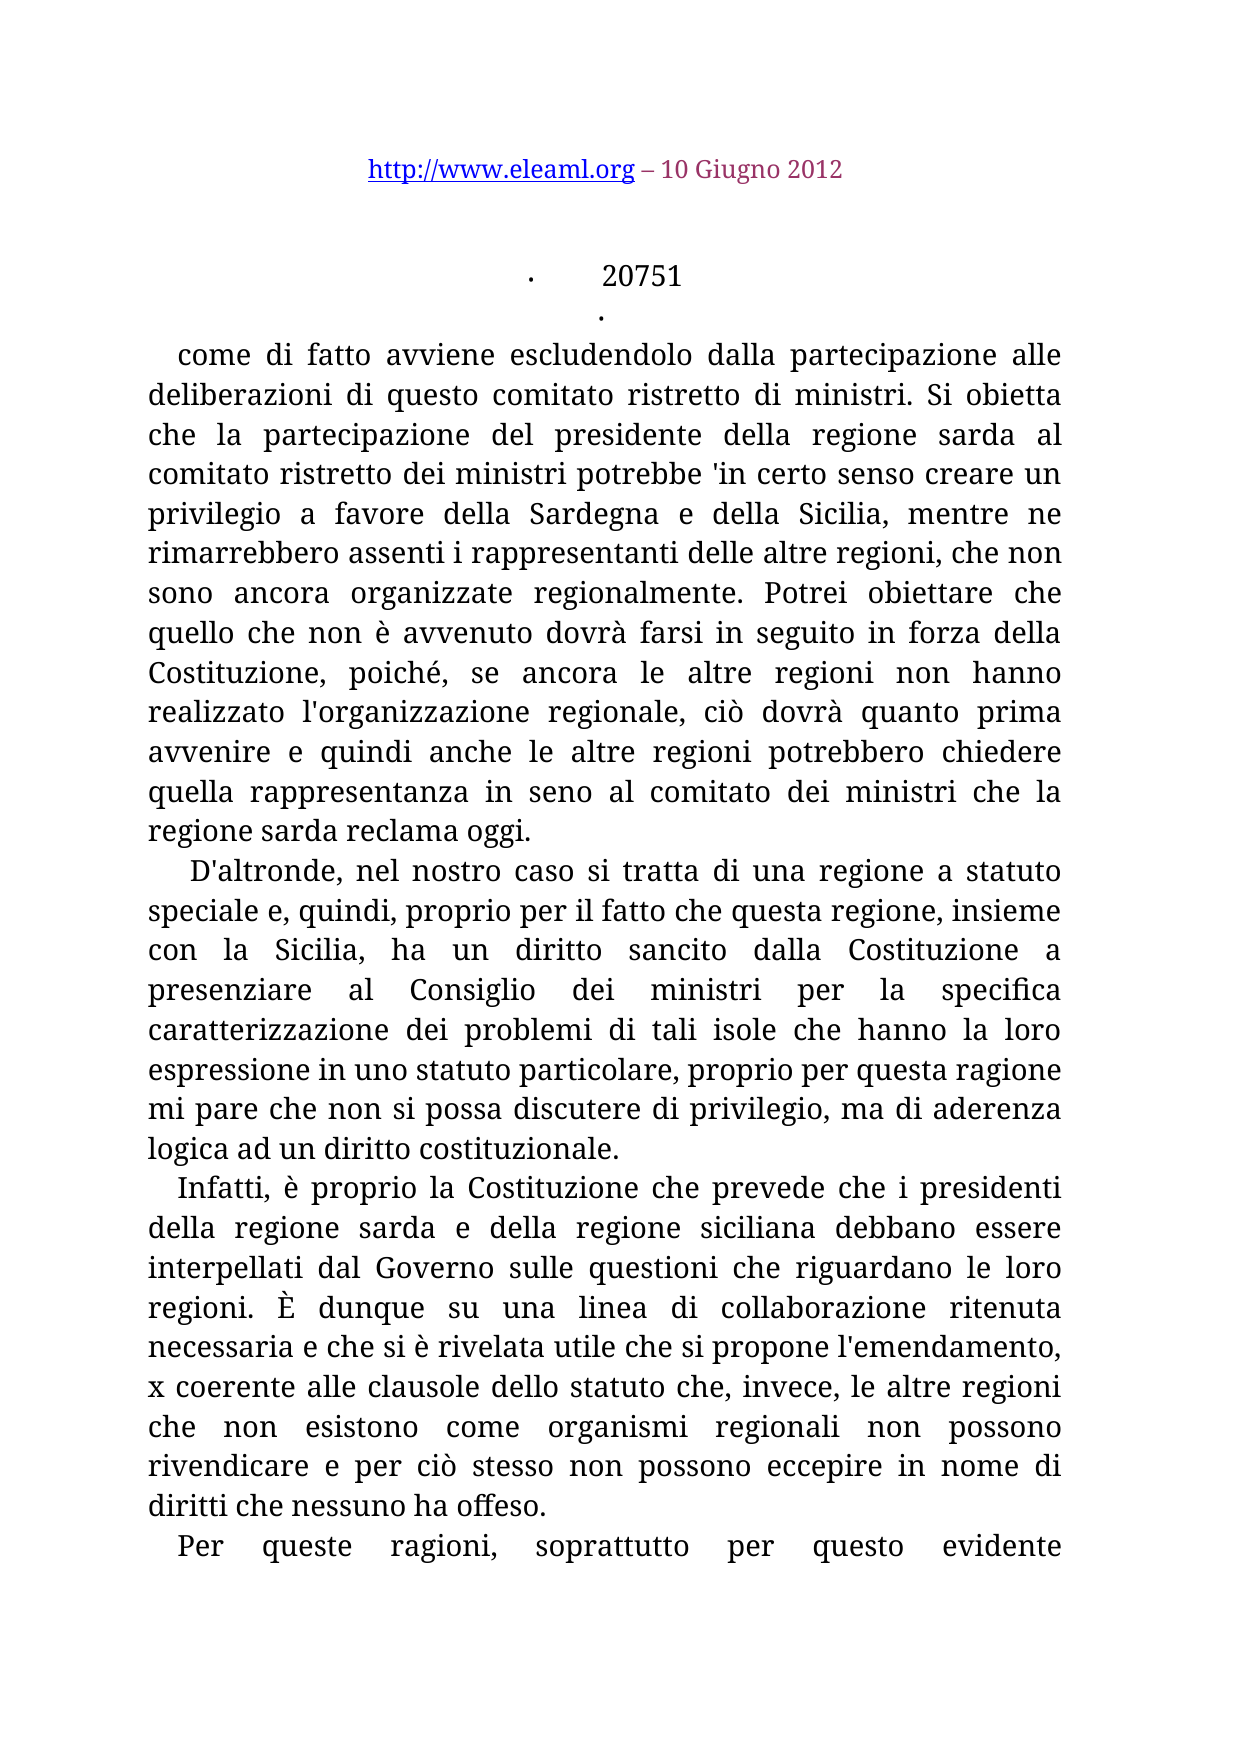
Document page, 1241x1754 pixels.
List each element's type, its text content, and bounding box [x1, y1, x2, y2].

text D'altronde, nel nostro caso si tratta di una regione a statuto speciale e, quindi, proprio per il fatto che questa regione, insieme con la Sicilia, ha un diritto sancito dalla Costituzione a presenziare al Consiglio dei ministri per la specifica caratterizzazione dei problemi di tali isole che hanno la loro espressione in uno statuto particolare, proprio per questa ragione mi pare che non si possa discutere di privilegio, ma di aderenza logica ad un diritto costituzionale. [148, 850, 1063, 1168]
text come di fatto avviene escludendolo dalla partecipazione alle deliberazioni di questo comitato ristretto di ministri. Si obietta che la partecipazione del presidente della regione sarda al comitato ristretto dei ministri potrebbe 'in certo senso creare un privilegio a favore della Sardegna e della Sicilia, mentre ne rimarrebbero assenti i rappresentanti delle altre regioni, che non sono ancora organizzate regionalmente. Potrei obiettare che quello che non è avvenuto dovrà farsi in seguito in forza della Costituzione, poiché, se ancora le altre regioni non hanno realizzato l'organizzazione regionale, ciò dovrà quanto prima avvenire e quindi anche le altre regioni potrebbero chiedere quella rappresentanza in seno al comitato dei ministri che la regione sarda reclama oggi. [148, 334, 1063, 850]
list 20751 [148, 255, 1063, 295]
text Infatti, è proprio la Costituzione che prevede che i presidenti della regione sarda e della regione siciliana debbano essere interpellati dal Governo sulle questioni che riguardano le loro regioni. È dunque su una linea di collaborazione ritenuta necessaria e che si è rivelata utile che si propone l'emendamento, x coerente alle clausole dello statuto che, invece, le altre regioni che non esistono come organismi regionali non possono rivendicare e per ciò stesso non possono eccepire in nome di diritti che nessuno ha offeso. [148, 1168, 1063, 1525]
text Per queste ragioni, soprattutto per questo evidente [148, 1525, 1063, 1565]
